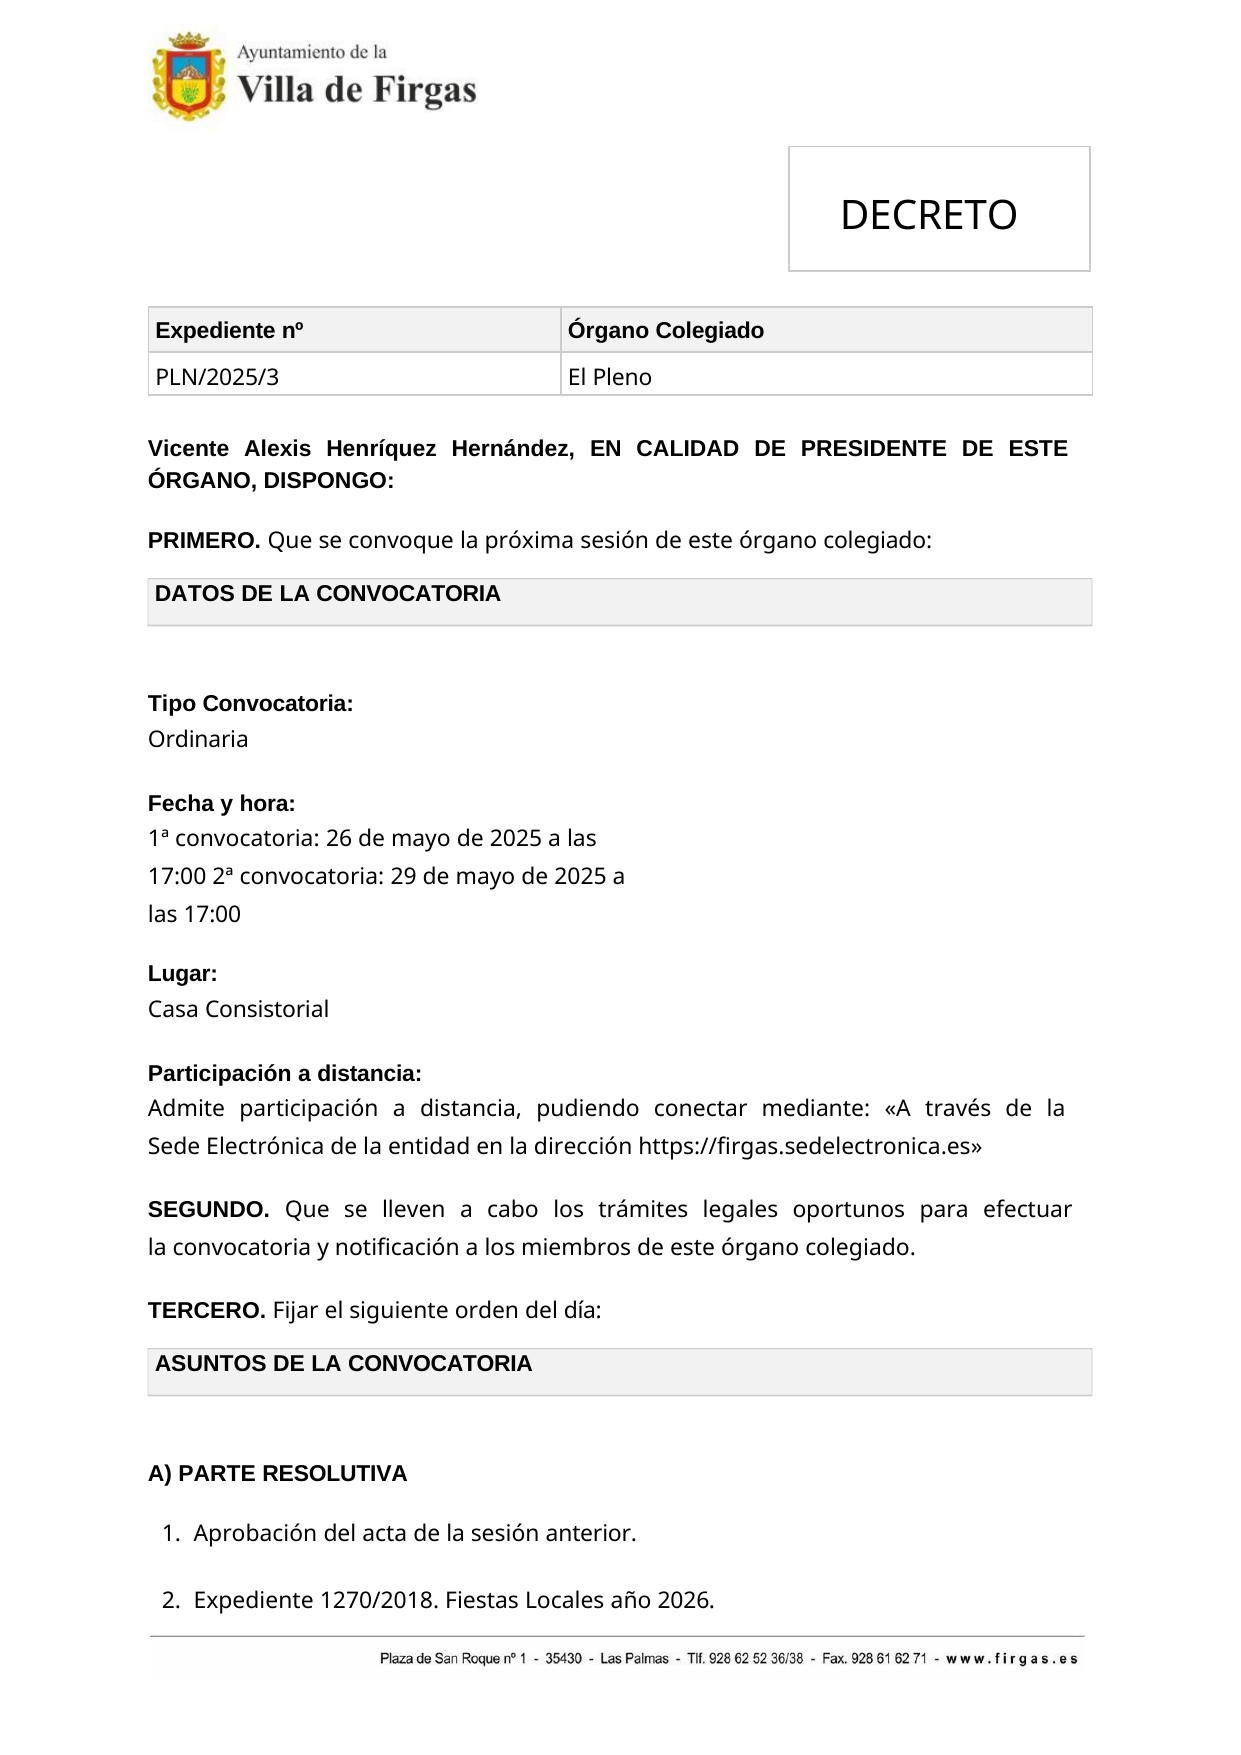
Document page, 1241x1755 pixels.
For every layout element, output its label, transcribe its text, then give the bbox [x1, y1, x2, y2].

list Expediente 1270/2018. Fiestas Locales año 2026. [162, 1584, 1093, 1615]
table_header Órgano Colegiado [562, 308, 1092, 351]
subtitle Participación a distancia: [148, 1060, 1093, 1086]
text SEGUNDO. Que se lleven a cabo los trámites legales oportunos para efectuar la convocatoria y notificación a los miembros de este órgano colegiado. [148, 1193, 1093, 1262]
list Aprobación del acta de la sesión anterior. [162, 1517, 1093, 1548]
subtitle Fecha y hora: [148, 790, 1093, 816]
text PRIMERO. Que se convoque la próxima sesión de este órgano colegiado: [148, 524, 1093, 555]
text Admite participación a distancia, pudiendo conectar mediante: «A través de la Sede Electrónica de la entidad en la dirección https://firgas.sedelectronica.es» [148, 1092, 1093, 1161]
subtitle Tipo Convocatoria: [148, 690, 1093, 717]
text TERCERO. Fijar el siguiente orden del día: [148, 1294, 1093, 1325]
text 1ª convocatoria: 26 de mayo de 2025 a las 17:00 2ª convocatoria: 29 de mayo de 2025 a las 17:00 [148, 822, 660, 929]
text DECRETO [839, 186, 1089, 241]
subtitle Vicente Alexis Henríquez Hernández, EN CALIDAD DE PRESIDENTE DE ESTE ÓRGANO, DISPONGO: [148, 435, 1093, 494]
table_header Expediente nº [149, 308, 560, 351]
table_cell PLN/2025/3 [149, 353, 560, 394]
list PARTE RESOLUTIVA [148, 1460, 1093, 1487]
table_cell El Pleno [562, 353, 1092, 394]
text Ordinaria [148, 723, 1093, 754]
subtitle Lugar: [148, 960, 1093, 987]
text Casa Consistorial [148, 993, 1093, 1024]
